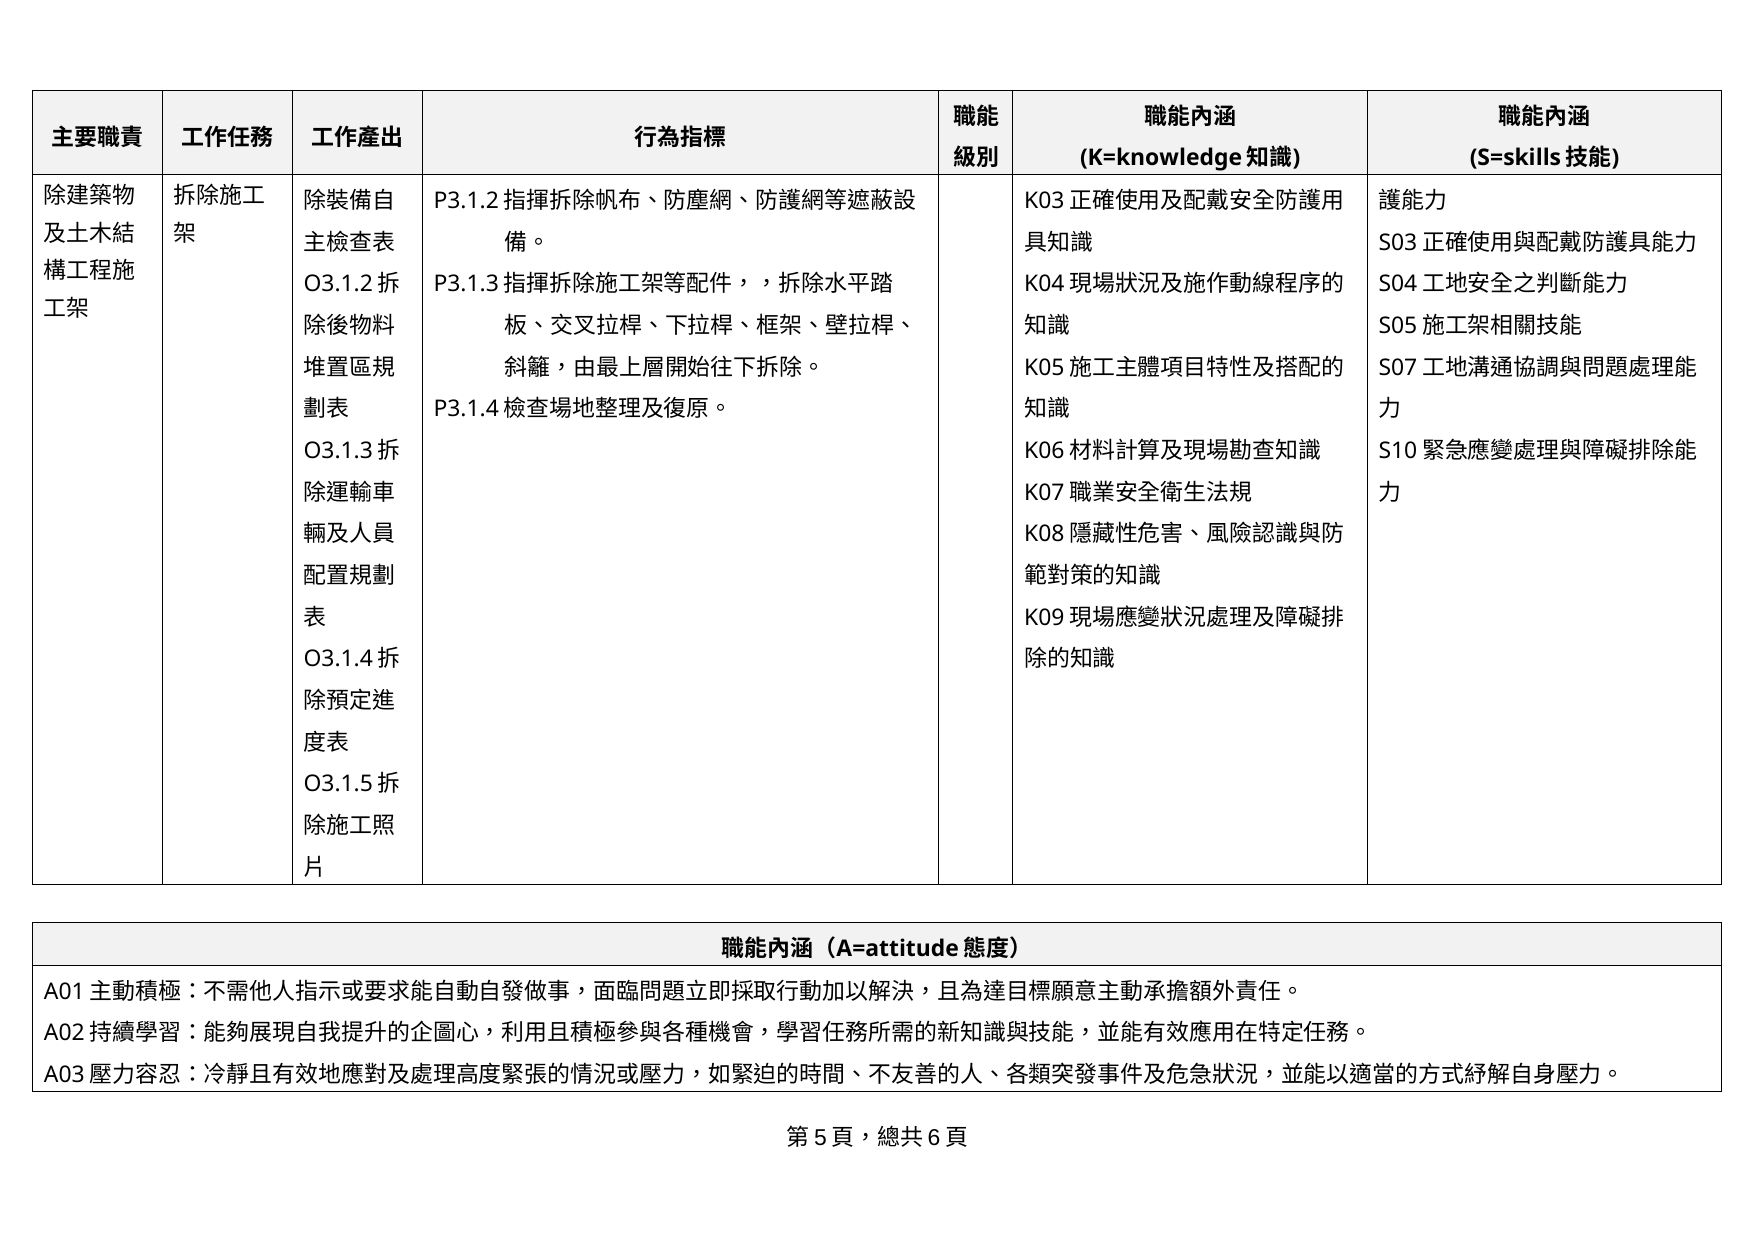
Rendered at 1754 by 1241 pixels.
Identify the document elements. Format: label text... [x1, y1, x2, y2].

table_cell A01主動積極：不需他人指示或要求能自動自發做事，面臨問題立即採取行動加以解決，且為達目標願意主動承擔額外責任。 A02持續學習：能夠展現自我提升的企圖心，利用且積極參與各種機會，學習任務所需的新知識與技能，並能有效應用在特定任務。 A03壓力容忍：冷靜且有效地應對及處理高度緊張的情況或壓力，如緊迫的時間、不友善的人、各類突發事件及危急狀況，並能以適當的方式紓解自身壓力。 [33, 966, 1721, 1091]
table_cell 護能力 S03正確使用與配戴防護具能力 S04工地安全之判斷能力 S05施工架相關技能 S07工地溝通協調與問題處理能力 S10緊急應變處理與障礙排除能力 [1368, 175, 1721, 883]
table_header 工作任務 [163, 91, 292, 174]
table_header 職能內涵（A=attitude態度） [33, 923, 1721, 965]
table_cell K03正確使用及配戴安全防護用具知識 K04現場狀況及施作動線程序的知識 K05施工主體項目特性及搭配的知識 K06材料計算及現場勘查知識 K07職業安全衛生法規 K08隱藏性危害、風險認識與防範對策的知識 K09現場應變狀況處理及障礙排除的知識 [1013, 175, 1367, 883]
table_header 職能內涵 (S=skills技能) [1368, 91, 1721, 174]
table_header 行為指標 [423, 91, 938, 174]
table_cell [939, 175, 1012, 883]
table_cell 除建築物及土木結構工程施工架 [33, 175, 162, 883]
table_header 主要職責 [33, 91, 162, 174]
table_cell 拆除施工架 [163, 175, 292, 883]
table_header 職能級別 [939, 91, 1012, 174]
table_cell 除裝備自主檢查表 O3.1.2拆除後物料堆置區規劃表 O3.1.3拆除運輸車輛及人員配置規劃表 O3.1.4拆除預定進度表 O3.1.5拆除施工照片 [293, 175, 422, 883]
table_header 工作產出 [293, 91, 422, 174]
table_cell P3.1.2指揮拆除帆布、防塵網、防護網等遮蔽設備。 P3.1.3指揮拆除施工架等配件，，拆除水平踏板、交叉拉桿、下拉桿、框架、壁拉桿、斜籬，由最上層開始往下拆除。 P3.1.4檢查場地整理及復原。 [423, 175, 938, 883]
table_header 職能內涵 (K=knowledge知識) [1013, 91, 1367, 174]
